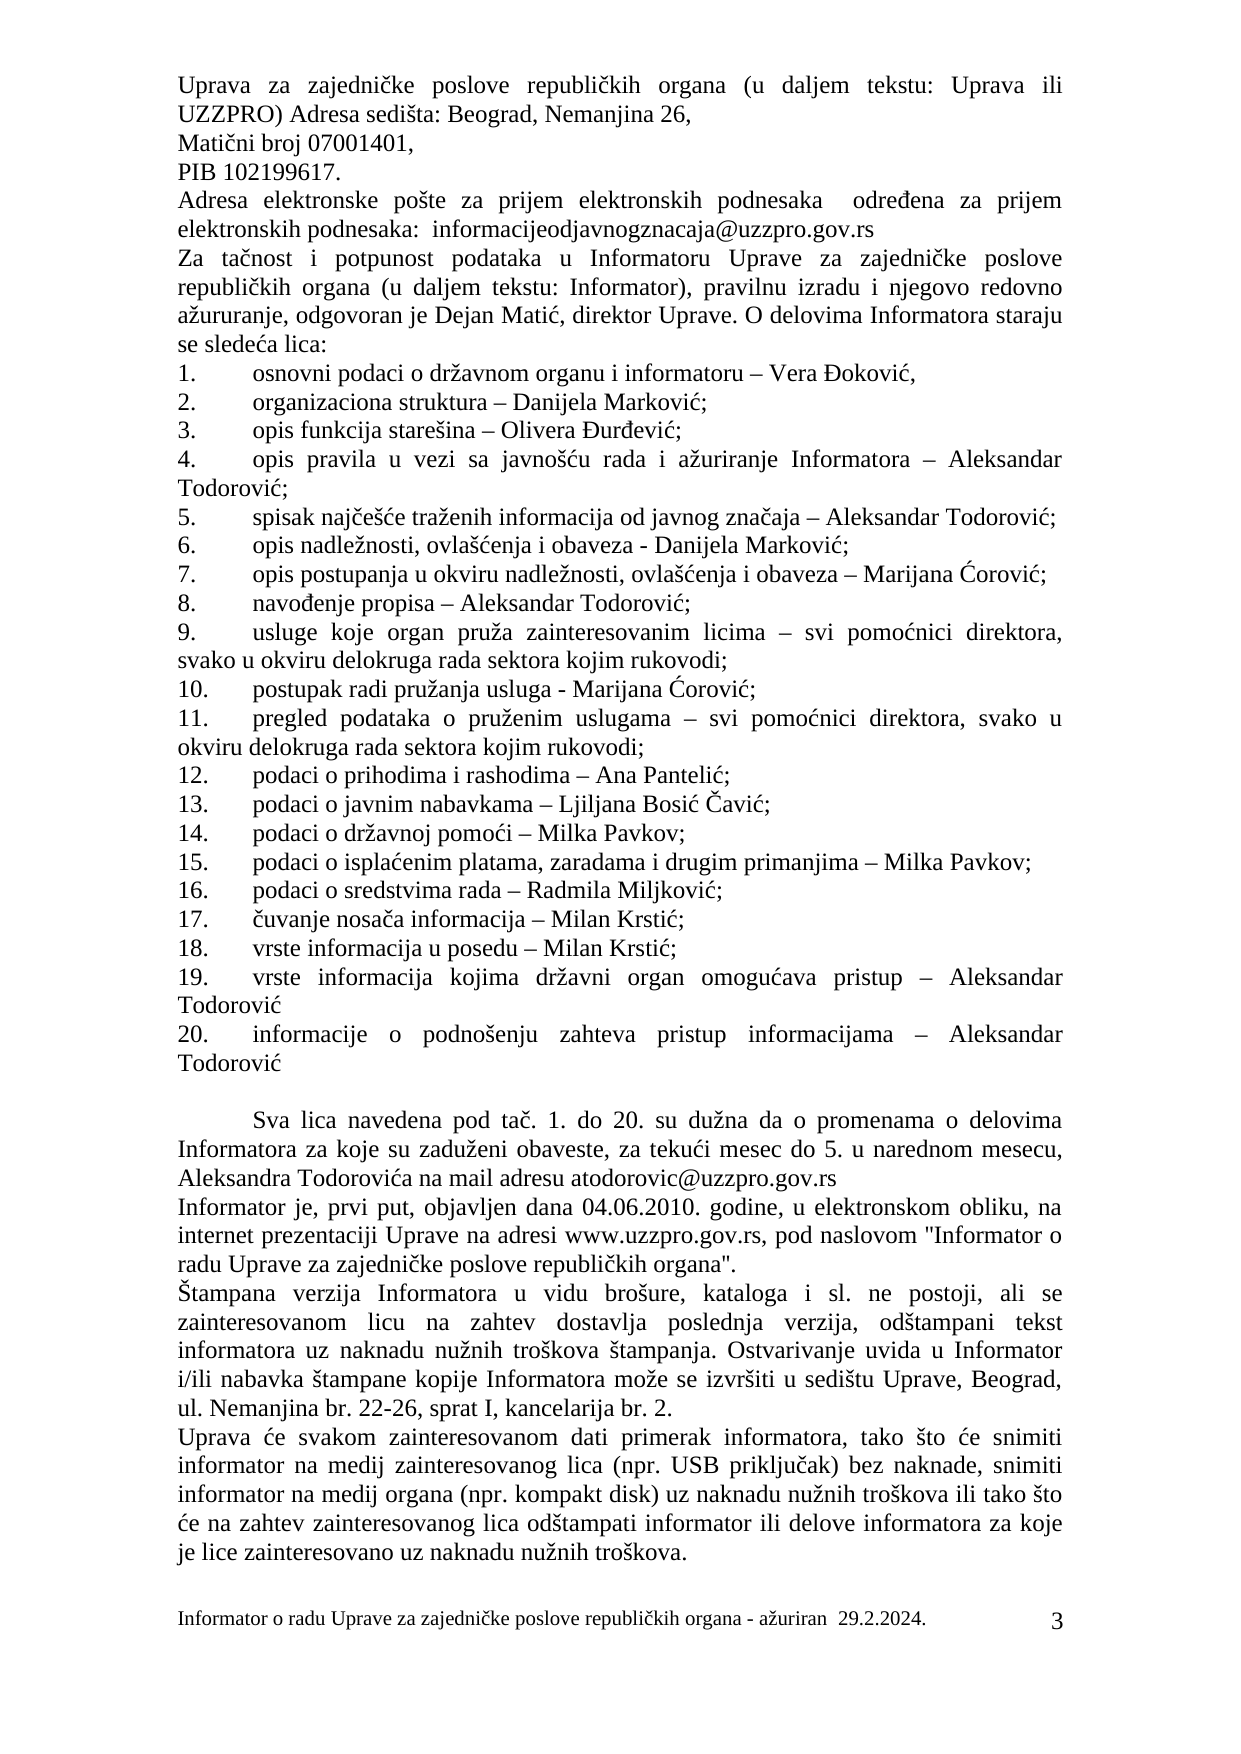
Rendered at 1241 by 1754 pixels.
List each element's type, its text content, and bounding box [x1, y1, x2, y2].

subtitle PIB 102199617. [177, 157, 1063, 185]
subtitle 8. navođenje propisa – Aleksandar Todorović; [177, 588, 1063, 617]
subtitle 19. vrste informacija kojima državni organ omogućava pristup – Aleksandar Todorović [177, 962, 1063, 1019]
subtitle 16. podaci o sredstvima rada – Radmila Miljković; [177, 875, 1063, 904]
subtitle 3. opis funkcija starešina – Olivera Đurđević; [177, 415, 1063, 444]
subtitle Uprava za zajedničke poslove republičkih organa (u daljem tekstu: Uprava ili UZZPRO) Adresa sedišta: Beograd, Nemanjina 26, [177, 70, 1063, 128]
subtitle Sva lica navedena pod tač. 1. do 20. su dužna da o promenama o delovima Informatora za koje su zaduženi obaveste, za tekući mesec do 5. u narednom mesecu, Aleksandra Todorovića na mail adresu atodorovic@uzzpro.gov.rs [177, 1105, 1063, 1192]
subtitle Uprava će svakom zainteresovanom dati primerak informatora, tako što će snimiti informator na medij zainteresovanog lica (npr. USB priključak) bez naknade, snimiti informator na medij organa (npr. kompakt disk) uz naknadu nužnih troškova ili tako što će na zahtev zainteresovanog lica odštampati informator ili delove informatora za koje je lice zainteresovano uz naknadu nužnih troškova. [177, 1422, 1063, 1565]
subtitle 13. podaci o javnim nabavkama – Ljiljana Bosić Čavić; [177, 789, 1063, 818]
subtitle 14. podaci o državnoj pomoći – Milka Pavkov; [177, 818, 1063, 847]
subtitle 4. opis pravila u vezi sa javnošću rada i ažuriranje Informatora – Aleksandar Todorović; [177, 444, 1063, 502]
subtitle 15. podaci o isplaćenim platama, zaradama i drugim primanjima – Milka Pavkov; [177, 847, 1063, 875]
subtitle 1. osnovni podaci o državnom organu i informatoru – Vera Đoković, [177, 358, 1063, 387]
subtitle 6. opis nadležnosti, ovlašćenja i obaveza - Danijela Marković; [177, 530, 1063, 559]
subtitle 7. opis postupanja u okviru nadležnosti, ovlašćenja i obaveza – Marijana Ćorović; [177, 559, 1063, 588]
subtitle Adresa elektronske pošte za prijem elektronskih podnesaka određena za prijem elektronskih podnesaka: informacijeodjavnogznacaja@uzzpro.gov.rs [177, 185, 1063, 243]
subtitle 17. čuvanje nosača informacija – Milan Krstić; [177, 904, 1063, 933]
subtitle 12. podaci o prihodima i rashodima – Ana Pantelić; [177, 760, 1063, 789]
subtitle 9. usluge koje organ pruža zainteresovanim licima – svi pomoćnici direktora, svako u okviru delokruga rada sektora kojim rukovodi; [177, 617, 1063, 674]
subtitle Štampana verzija Informatora u vidu brošure, kataloga i sl. ne postoji, ali se zainteresovanom licu na zahtev dostavlja poslednja verzija, odštampani tekst informatora uz naknadu nužnih troškova štampanja. Ostvarivanje uvida u Informator i/ili nabavka štampane kopije Informatora može se izvršiti u sedištu Uprave, Beograd, ul. Nemanjina br. 22-26, sprat I, kancelarija br. 2. [177, 1278, 1063, 1422]
subtitle 5. spisak najčešće traženih informacija od javnog značaja – Aleksandar Todorović; [177, 502, 1063, 530]
subtitle Matični broj 07001401, [177, 128, 1063, 157]
subtitle Za tačnost i potpunost podataka u Informatoru Uprave za zajedničke poslove republičkih organa (u daljem tekstu: Informator), pravilnu izradu i njegovo redovno ažururanje, odgovoran je Dejan Matić, direktor Uprave. O delovima Informatora staraju se sledeća lica: [177, 243, 1063, 358]
subtitle 10. postupak radi pružanja usluga - Marijana Ćorović; [177, 674, 1063, 703]
subtitle 18. vrste informacija u posedu – Milan Krstić; [177, 933, 1063, 962]
subtitle 11. pregled podataka o pruženim uslugama – svi pomoćnici direktora, svako u okviru delokruga rada sektora kojim rukovodi; [177, 703, 1063, 760]
subtitle 2. organizaciona struktura – Danijela Marković; [177, 387, 1063, 415]
subtitle 20. informacije o podnošenju zahteva pristup informacijama – Aleksandar Todorović [177, 1019, 1063, 1077]
subtitle Informator je, prvi put, objavljen dana 04.06.2010. godine, u elektronskom obliku, na internet prezentaciji Uprave na adresi www.uzzpro.gov.rs, pod naslovom ''Informator o radu Uprave za zajedničke poslove republičkih organa''. [177, 1192, 1063, 1278]
